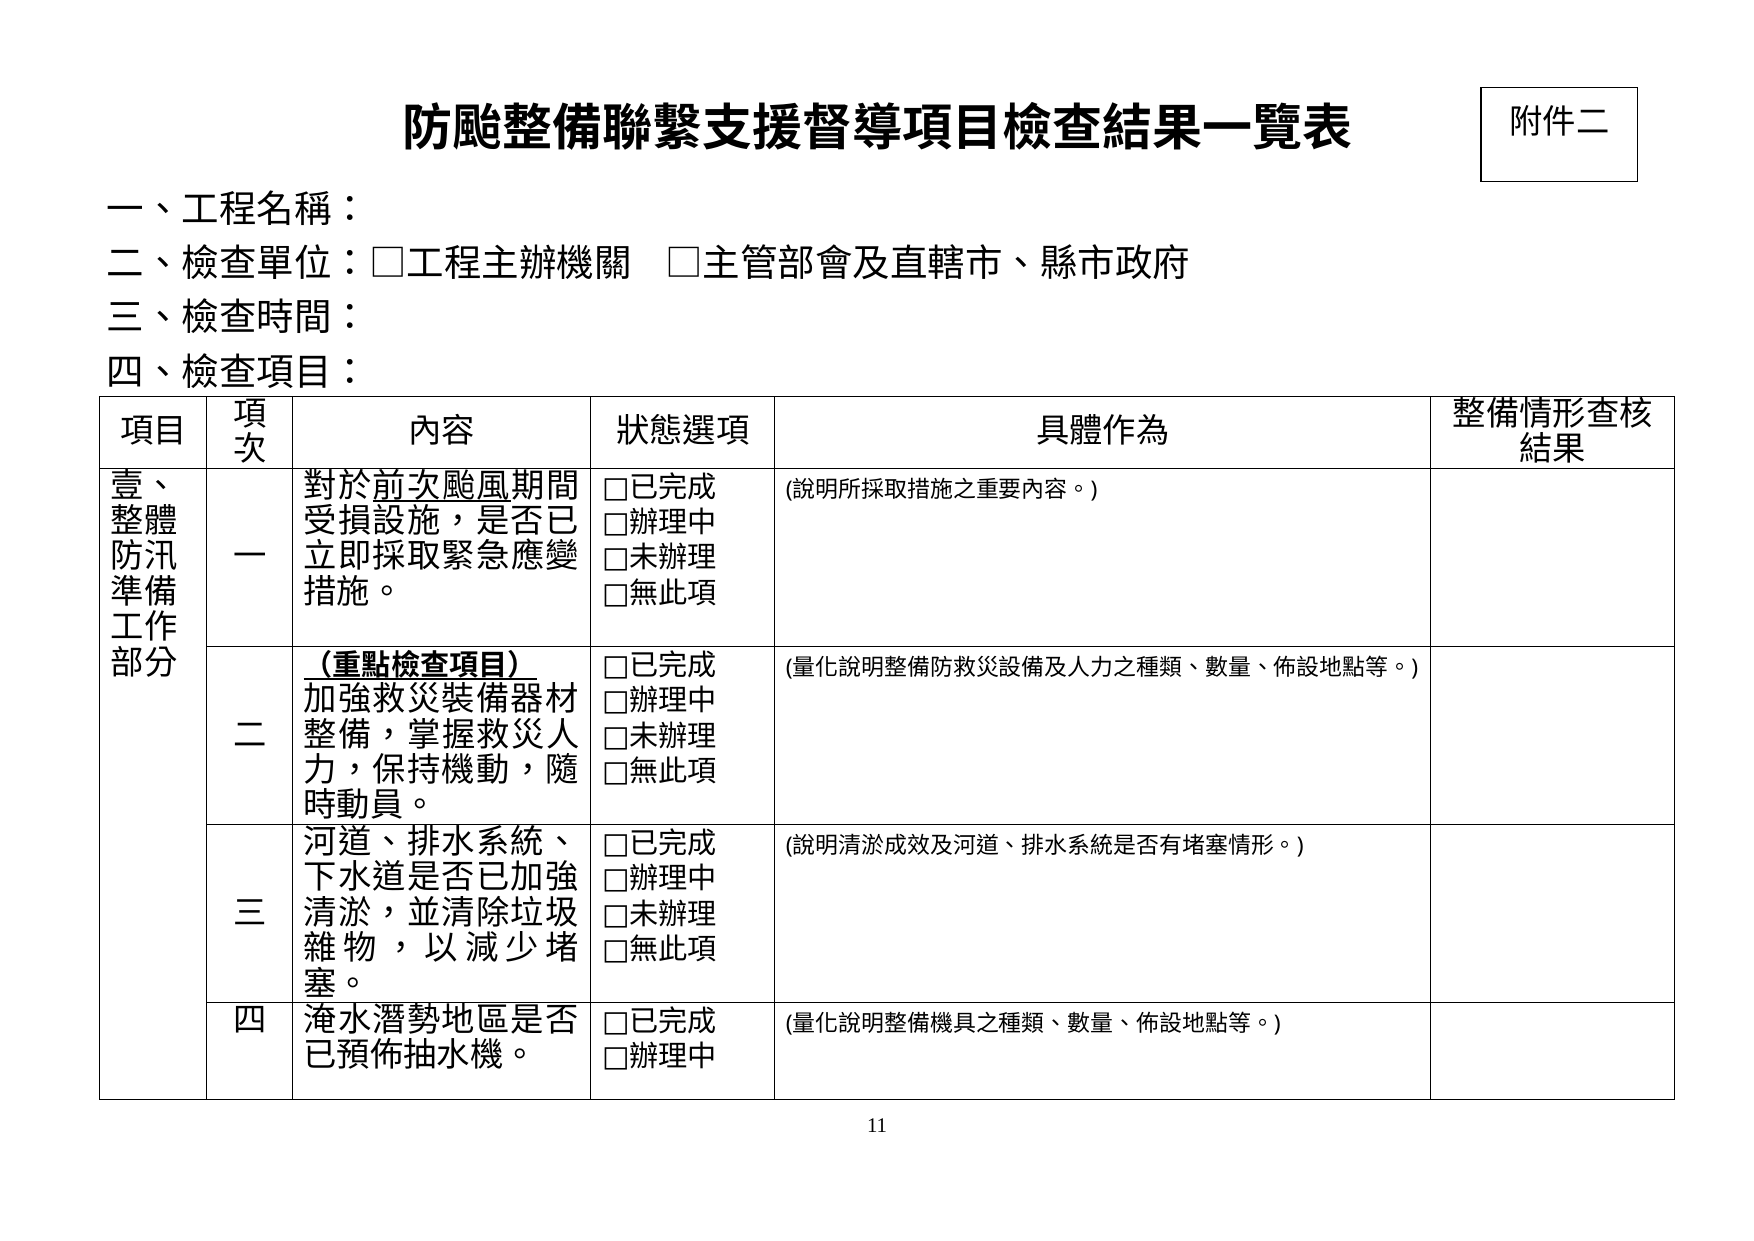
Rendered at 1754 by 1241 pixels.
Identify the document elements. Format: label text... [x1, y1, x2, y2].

table_cell 一 [207, 469, 292, 646]
table_cell (說明清淤成效及河道、排水系統是否有堵塞情形。) [775, 825, 1430, 1002]
table_cell [1431, 647, 1674, 824]
table_cell 四 [207, 1003, 292, 1099]
table_cell [1431, 469, 1674, 646]
table_cell (說明所採取措施之重要內容。) [775, 469, 1430, 646]
table_header 內容 [293, 397, 590, 468]
table_cell 對於前次颱風期間受損設施，是否已立即採取緊急應變措施。 [293, 469, 590, 646]
table_header 具體作為 [775, 397, 1430, 468]
text [1638, 88, 1648, 160]
table_cell 二 [207, 647, 292, 824]
table_header 項次 [207, 397, 292, 468]
text 三、檢查時間： [106, 287, 1648, 342]
text 一、工程名稱： [106, 179, 1648, 233]
text 附件二 [1496, 95, 1622, 143]
table_cell [1431, 825, 1674, 1002]
table_cell 壹、 整體防汛準備工作部分 [100, 469, 206, 1099]
table_header 項目 [100, 397, 206, 468]
text 二、檢查單位：□工程主辦機關 □主管部會及直轄市、縣市政府 [106, 233, 1648, 287]
table_cell (量化說明整備機具之種類、數量、佈設地點等。) [775, 1003, 1430, 1099]
table_cell □已完成 □辦理中 □未辦理 □無此項 [591, 825, 774, 1002]
table_header 狀態選項 [591, 397, 774, 468]
table_cell [1431, 1003, 1674, 1099]
table_cell □已完成 □辦理中 □未辦理 □無此項 [591, 647, 774, 824]
table_cell 河道、排水系統、下水道是否已加強清淤，並清除垃圾雜物，以減少堵塞。 [293, 825, 590, 1002]
table_header 整備情形查核結果 [1431, 397, 1674, 468]
table_cell □已完成 □辦理中 [591, 1003, 774, 1099]
text 四、檢查項目： [106, 342, 1648, 396]
table_cell 三 [207, 825, 292, 1002]
text 防颱整備聯繫支援督導項目檢查結果一覽表 [106, 88, 1480, 160]
table_cell 淹水潛勢地區是否已預佈抽水機。 [293, 1003, 590, 1099]
table_cell □已完成 □辦理中 □未辦理 □無此項 [591, 469, 774, 646]
table_cell (量化說明整備防救災設備及人力之種類、數量、佈設地點等。) [775, 647, 1430, 824]
table_cell （重點檢查項目） 加強救災裝備器材整備，掌握救災人力，保持機動，隨時動員。 [293, 647, 590, 824]
